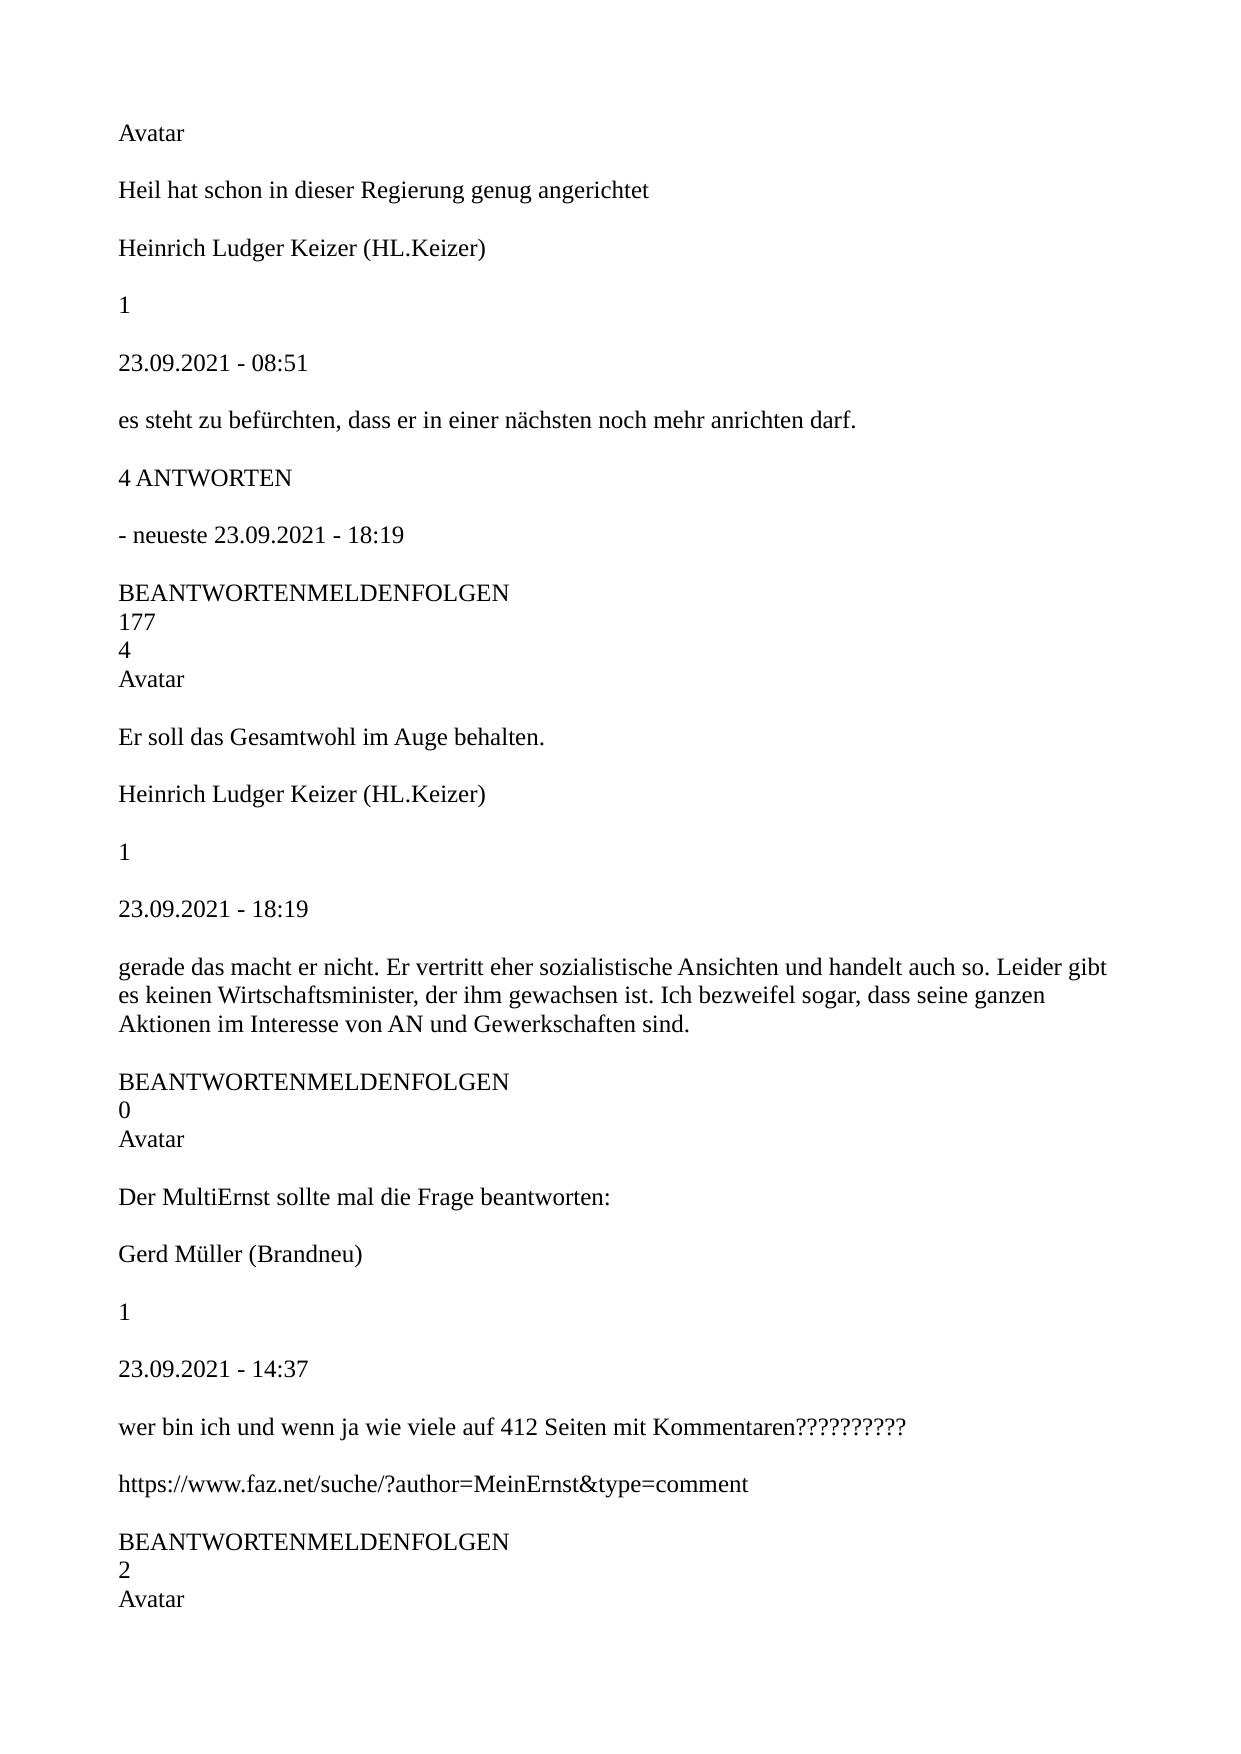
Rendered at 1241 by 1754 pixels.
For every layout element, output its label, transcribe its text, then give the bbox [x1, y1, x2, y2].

text 4 ANTWORTEN [118, 463, 1122, 492]
text gerade das macht er nicht. Er vertritt eher sozialistische Ansichten und handelt auch so. Leider gibt es keinen Wirtschaftsminister, der ihm gewachsen ist. Ich bezweifel sogar, dass seine ganzen Aktionen im Interesse von AN und Gewerkschaften sind. [118, 952, 1122, 1038]
text Heinrich Ludger Keizer (HL.Keizer) [118, 233, 1122, 262]
text Avatar [118, 1584, 1122, 1613]
text 23.09.2021 - 14:37 [118, 1354, 1122, 1383]
text es steht zu befürchten, dass er in einer nächsten noch mehr anrichten darf. [118, 406, 1122, 434]
text BEANTWORTENMELDENFOLGEN [118, 1527, 1122, 1556]
text Avatar [118, 1124, 1122, 1153]
text Heil hat schon in dieser Regierung genug angerichtet [118, 176, 1122, 204]
text 23.09.2021 - 18:19 [118, 894, 1122, 923]
text 1 [118, 1297, 1122, 1326]
text BEANTWORTENMELDENFOLGEN [118, 1067, 1122, 1096]
text 23.09.2021 - 08:51 [118, 348, 1122, 377]
text 177 [118, 607, 1122, 636]
text 1 [118, 837, 1122, 866]
text Der MultiErnst sollte mal die Frage beantworten: [118, 1182, 1122, 1211]
text - neueste 23.09.2021 - 18:19 [118, 521, 1122, 549]
text 4 [118, 636, 1122, 664]
text 1 [118, 291, 1122, 319]
text Avatar [118, 664, 1122, 693]
text Avatar [118, 118, 1122, 147]
text https://www.faz.net/suche/?author=MeinErnst&type=comment [118, 1469, 1122, 1498]
text 2 [118, 1556, 1122, 1584]
text Er soll das Gesamtwohl im Auge behalten. [118, 722, 1122, 751]
text Heinrich Ludger Keizer (HL.Keizer) [118, 779, 1122, 808]
text 0 [118, 1096, 1122, 1124]
text Gerd Müller (Brandneu) [118, 1239, 1122, 1268]
text BEANTWORTENMELDENFOLGEN [118, 578, 1122, 607]
text wer bin ich und wenn ja wie viele auf 412 Seiten mit Kommentaren?????????? [118, 1412, 1122, 1441]
